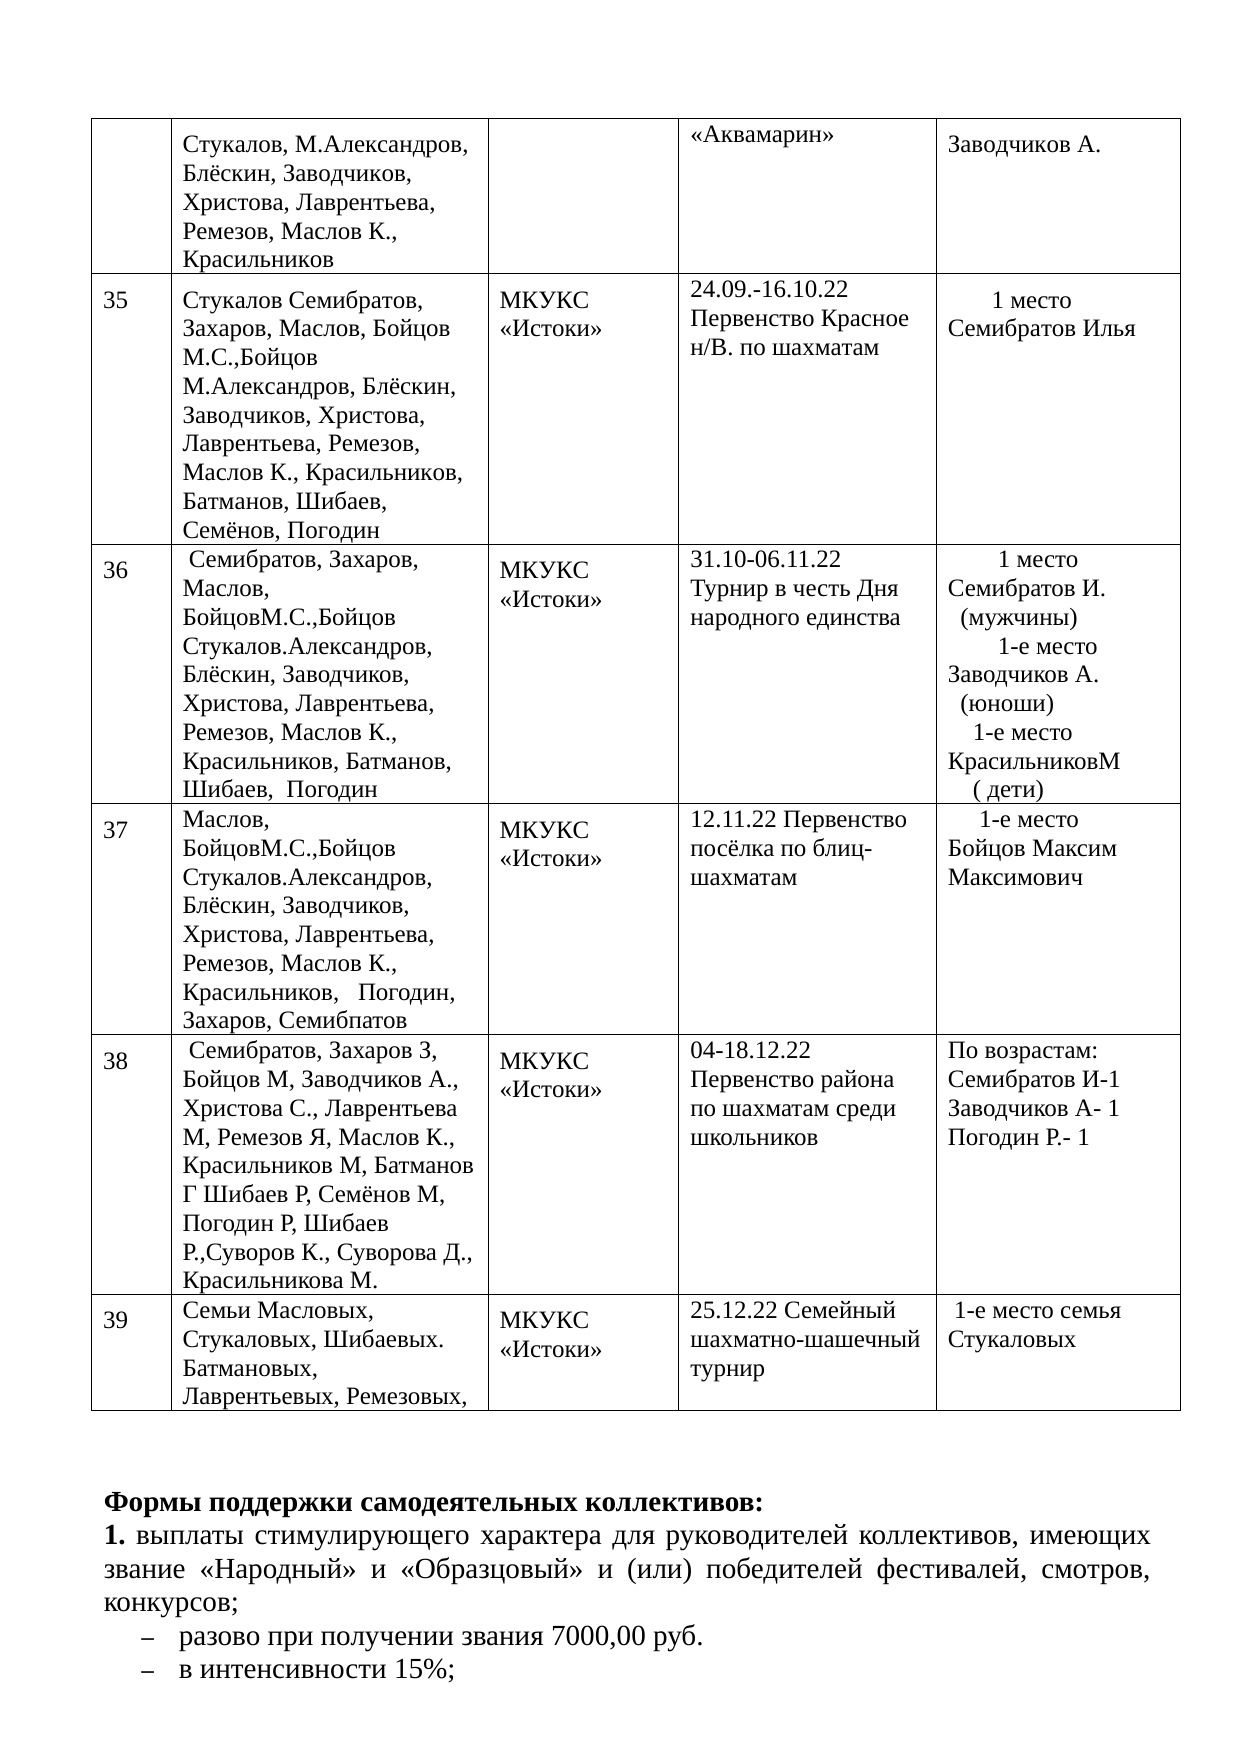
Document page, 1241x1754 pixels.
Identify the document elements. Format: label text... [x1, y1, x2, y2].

table_cell 12.11.22 Первенство посёлка по блиц-шахматам [679, 804, 936, 1034]
table_cell 24.09.-16.10.22 Первенство Красное н/В. по шахматам [679, 274, 936, 543]
table_cell МКУКС «Истоки» [489, 1035, 678, 1294]
table_cell 1-е место семья Стукаловых [937, 1295, 1180, 1410]
table_cell 1 место Семибратов Илья [937, 274, 1180, 543]
table_cell МКУКС «Истоки» [489, 274, 678, 543]
list в интенсивности 15%; [141, 1652, 1152, 1685]
table_cell Заводчиков А. [937, 119, 1180, 273]
table_cell 04-18.12.22 Первенство района по шахматам среди школьников [679, 1035, 936, 1294]
table_cell Семибратов, Захаров, Маслов, БойцовМ.С.,Бойцов Стукалов.Александров, Блёскин, Заводчиков, Христова, Лаврентьева, Ремезов, Маслов К., Красильников, Батманов, Шибаев, Погодин [172, 545, 488, 803]
list разово при получении звания 7000,00 руб. [141, 1618, 1152, 1652]
table_cell 37 [92, 804, 171, 1034]
table_cell МКУКС «Истоки» [489, 1295, 678, 1410]
table_cell Маслов, БойцовМ.С.,Бойцов Стукалов.Александров, Блёскин, Заводчиков, Христова, Лаврентьева, Ремезов, Маслов К., Красильников, Погодин, Захаров, Семибпатов [172, 804, 488, 1034]
text Формы поддержки самодеятельных коллективов: [103, 1484, 1152, 1517]
table_cell [92, 119, 171, 273]
table_cell МКУКС «Истоки» [489, 804, 678, 1034]
table_cell 1 место Семибратов И. (мужчины) 1-е место Заводчиков А. (юноши) 1-е место КрасильниковМ ( дети) [937, 545, 1180, 803]
table_cell [489, 119, 678, 273]
table_cell 39 [92, 1295, 171, 1410]
table_cell 25.12.22 Семейный шахматно-шашечный турнир [679, 1295, 936, 1410]
table_cell Семьи Масловых, Стукаловых, Шибаевых. Батмановых, Лаврентьевых, Ремезовых, [172, 1295, 488, 1410]
table_cell Семибратов, Захаров З, Бойцов М, Заводчиков А., Христова С., Лаврентьева М, Ремезов Я, Маслов К., Красильников М, Батманов Г Шибаев Р, Семёнов М, Погодин Р, Шибаев Р.,Суворов К., Суворова Д., Красильникова М. [172, 1035, 488, 1294]
table_cell Стукалов, М.Александров, Блёскин, Заводчиков, Христова, Лаврентьева, Ремезов, Маслов К., Красильников [172, 119, 488, 273]
table_cell 31.10-06.11.22 Турнир в честь Дня народного единства [679, 545, 936, 803]
table_cell «Аквамарин» [679, 119, 936, 273]
table_cell 36 [92, 545, 171, 803]
text 1. выплаты стимулирующего характера для руководителей коллективов, имеющих звание «Народный» и «Образцовый» и (или) победителей фестивалей, смотров, конкурсов; [103, 1517, 1152, 1618]
table_cell МКУКС «Истоки» [489, 545, 678, 803]
table_cell По возрастам: Семибратов И-1 Заводчиков А- 1 Погодин Р.- 1 [937, 1035, 1180, 1294]
table_cell 35 [92, 274, 171, 543]
table_cell 1-е место Бойцов Максим Максимович [937, 804, 1180, 1034]
table_cell Стукалов Семибратов, Захаров, Маслов, Бойцов М.С.,Бойцов М.Александров, Блёскин, Заводчиков, Христова, Лаврентьева, Ремезов, Маслов К., Красильников, Батманов, Шибаев, Семёнов, Погодин [172, 274, 488, 543]
table_cell 38 [92, 1035, 171, 1294]
